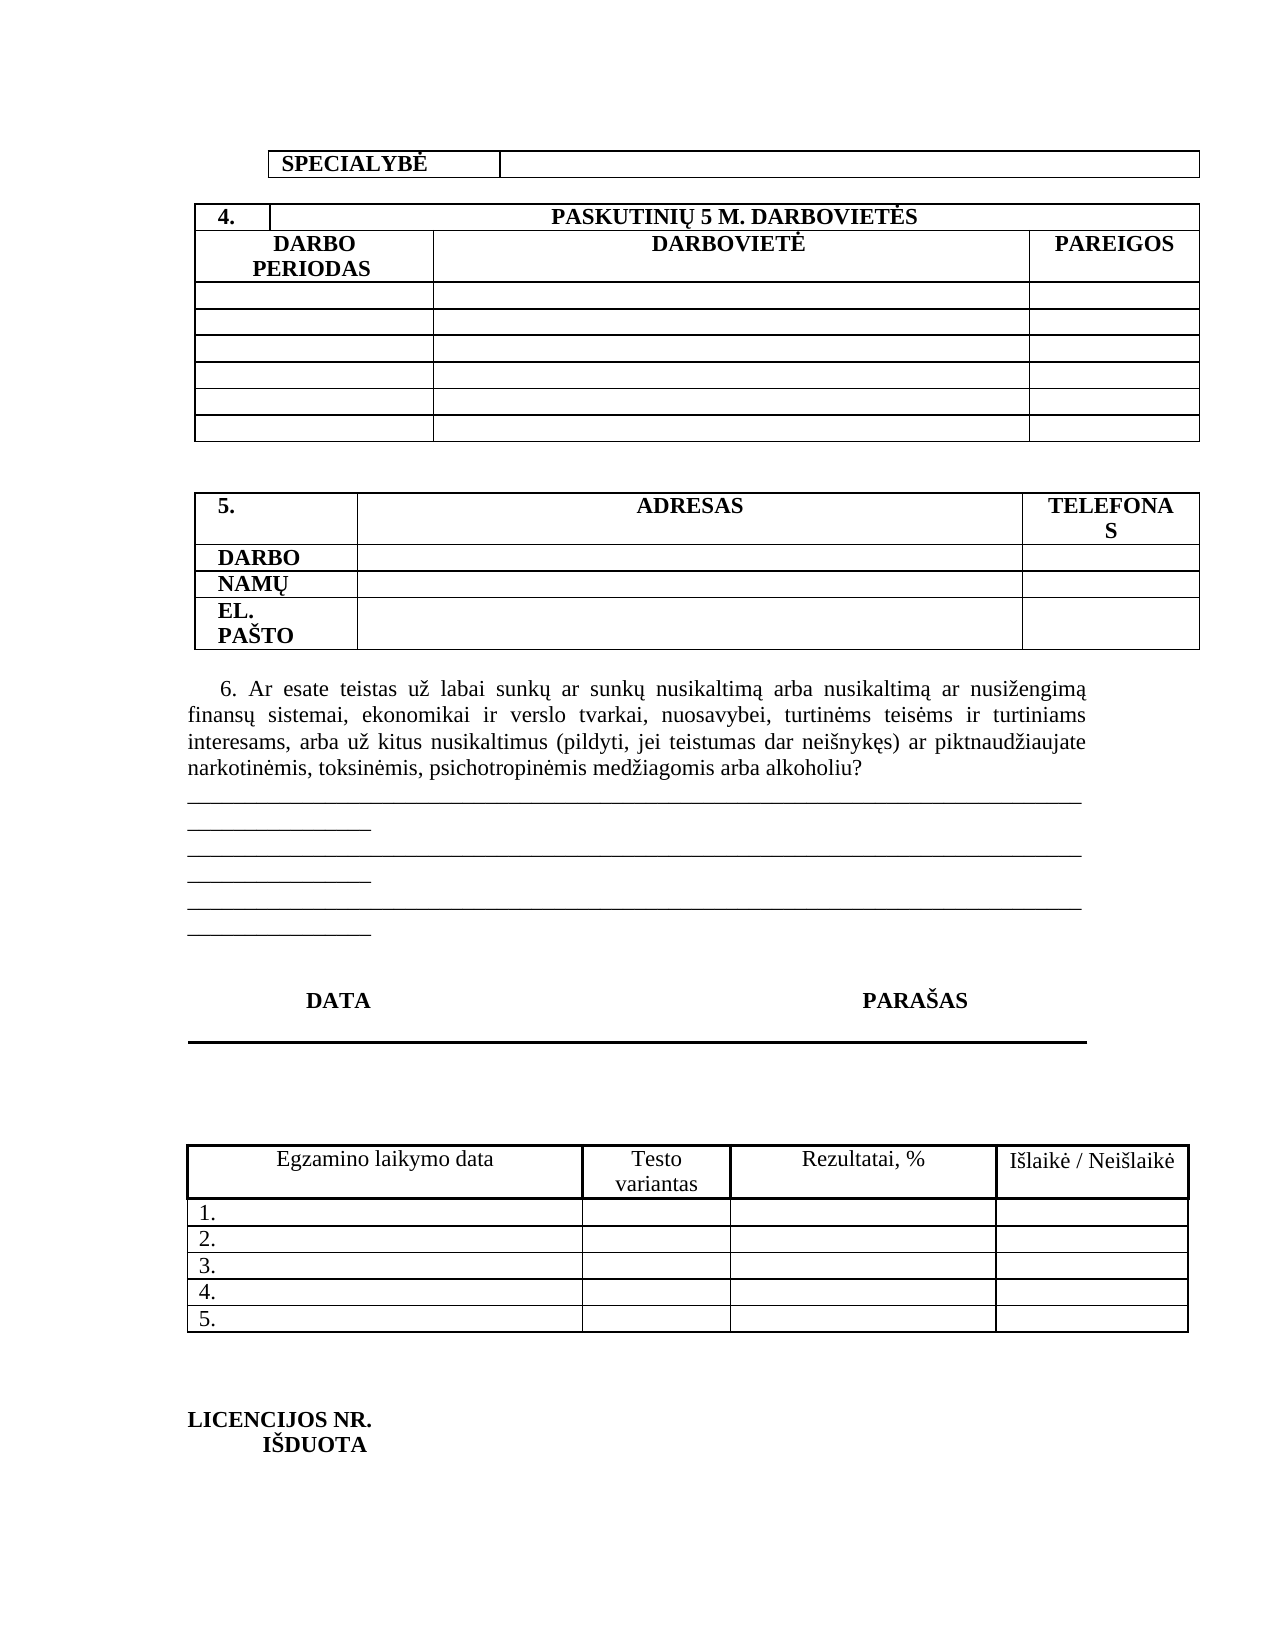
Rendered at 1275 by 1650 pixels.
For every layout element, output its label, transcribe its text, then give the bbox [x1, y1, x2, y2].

table_cell [997, 1227, 1187, 1252]
table_cell NAMŲ [196, 572, 357, 597]
table_cell [434, 310, 1029, 334]
table_header PASKUTINIŲ 5 M. DARBOVIETĖS [271, 205, 1199, 230]
table_cell [196, 389, 433, 414]
table_cell [196, 283, 433, 308]
table_cell 1. [188, 1200, 582, 1225]
table_cell Rezultatai, % [732, 1147, 995, 1197]
table_header [188, 1094, 583, 1119]
table_cell [731, 1280, 995, 1305]
table_cell [583, 1253, 730, 1278]
table_cell [196, 416, 433, 441]
table_cell [1189, 1278, 1275, 1305]
table_cell [997, 1253, 1187, 1278]
table_cell [196, 310, 433, 334]
table_header [583, 1094, 1004, 1119]
table_cell [358, 545, 1022, 570]
table_header 4. [196, 205, 269, 230]
table_header [1004, 1094, 1275, 1119]
table_cell [1004, 1119, 1275, 1144]
text DATA PARAŠAS [187, 988, 1087, 1013]
table_cell [583, 1200, 730, 1225]
table_cell [1023, 598, 1199, 648]
table_cell [1030, 389, 1199, 414]
table_cell [196, 336, 433, 361]
text 6. Ar esate teistas už labai sunkų ar sunkų nusikaltimą arba nusikaltimą ar nusižengimą finansų sistemai, ekonomikai ir verslo tvarkai, nuosavybei, turtinėms teisėms ir turtiniams interesams, arba už kitus nusikaltimus (pildyti, jei teistumas dar neišnykęs) ar piktnaudžiaujate narkotinėmis, toksinėmis, psichotropinėmis medžiagomis arba alkoholiu? [187, 675, 1087, 780]
table_cell [583, 1119, 1004, 1144]
table_cell [731, 1253, 995, 1278]
table_cell [358, 598, 1022, 648]
table_cell [731, 1227, 995, 1252]
table_cell [1030, 363, 1199, 387]
table_cell DARBO PERIODAS [196, 231, 433, 281]
table_cell [731, 1200, 995, 1225]
table_cell [196, 363, 433, 387]
table_cell [434, 363, 1029, 387]
table_cell [1030, 416, 1199, 441]
table_cell DARBO [196, 545, 357, 570]
text ______________________________________________________________________________________________ [187, 886, 1087, 938]
table_cell 5. [188, 1306, 582, 1331]
table_cell Išlaikė / Neišlaikė [998, 1147, 1187, 1197]
table_cell 2. [188, 1227, 582, 1252]
table_cell 4. [188, 1280, 582, 1305]
table_cell [583, 1227, 730, 1252]
table_cell [434, 283, 1029, 308]
table_cell [188, 1119, 583, 1144]
table_cell DARBOVIETĖ [434, 231, 1029, 281]
table_cell [434, 389, 1029, 414]
text ______________________________________________________________________________________________ [187, 780, 1087, 833]
table_cell [501, 152, 1199, 177]
table_cell [1189, 1305, 1275, 1331]
table_cell PAREIGOS [1030, 231, 1199, 281]
table_cell [1190, 1144, 1275, 1197]
table_cell Testo variantas [584, 1147, 729, 1197]
table_cell [1030, 310, 1199, 334]
table_cell [997, 1306, 1187, 1331]
table_header ADRESAS [358, 494, 1022, 544]
table_cell [997, 1200, 1187, 1225]
table_header 5. [196, 494, 357, 544]
table_cell SPECIALYBĖ [269, 152, 499, 177]
table_cell [434, 336, 1029, 361]
table_cell [1023, 572, 1199, 597]
table_cell [1189, 1225, 1275, 1252]
text LICENCIJOS NR. IŠDUOTA [187, 1408, 1087, 1458]
table_cell [1023, 545, 1199, 570]
table_cell [1189, 1252, 1275, 1278]
table_cell Egzamino laikymo data [189, 1147, 581, 1197]
table_cell [195, 150, 268, 177]
table_cell [583, 1306, 730, 1331]
table_cell [1030, 336, 1199, 361]
table_cell [997, 1280, 1187, 1305]
table_cell [583, 1280, 730, 1305]
table_cell [731, 1306, 995, 1331]
table_cell [1189, 1197, 1275, 1225]
table_cell [358, 572, 1022, 597]
table_cell EL. PAŠTO [196, 598, 357, 648]
table_cell 3. [188, 1253, 582, 1278]
text ______________________________________________________________________________________________ [187, 833, 1087, 886]
table_cell [1030, 283, 1199, 308]
table_header TELEFONAS [1023, 494, 1199, 544]
table_cell [434, 416, 1029, 441]
